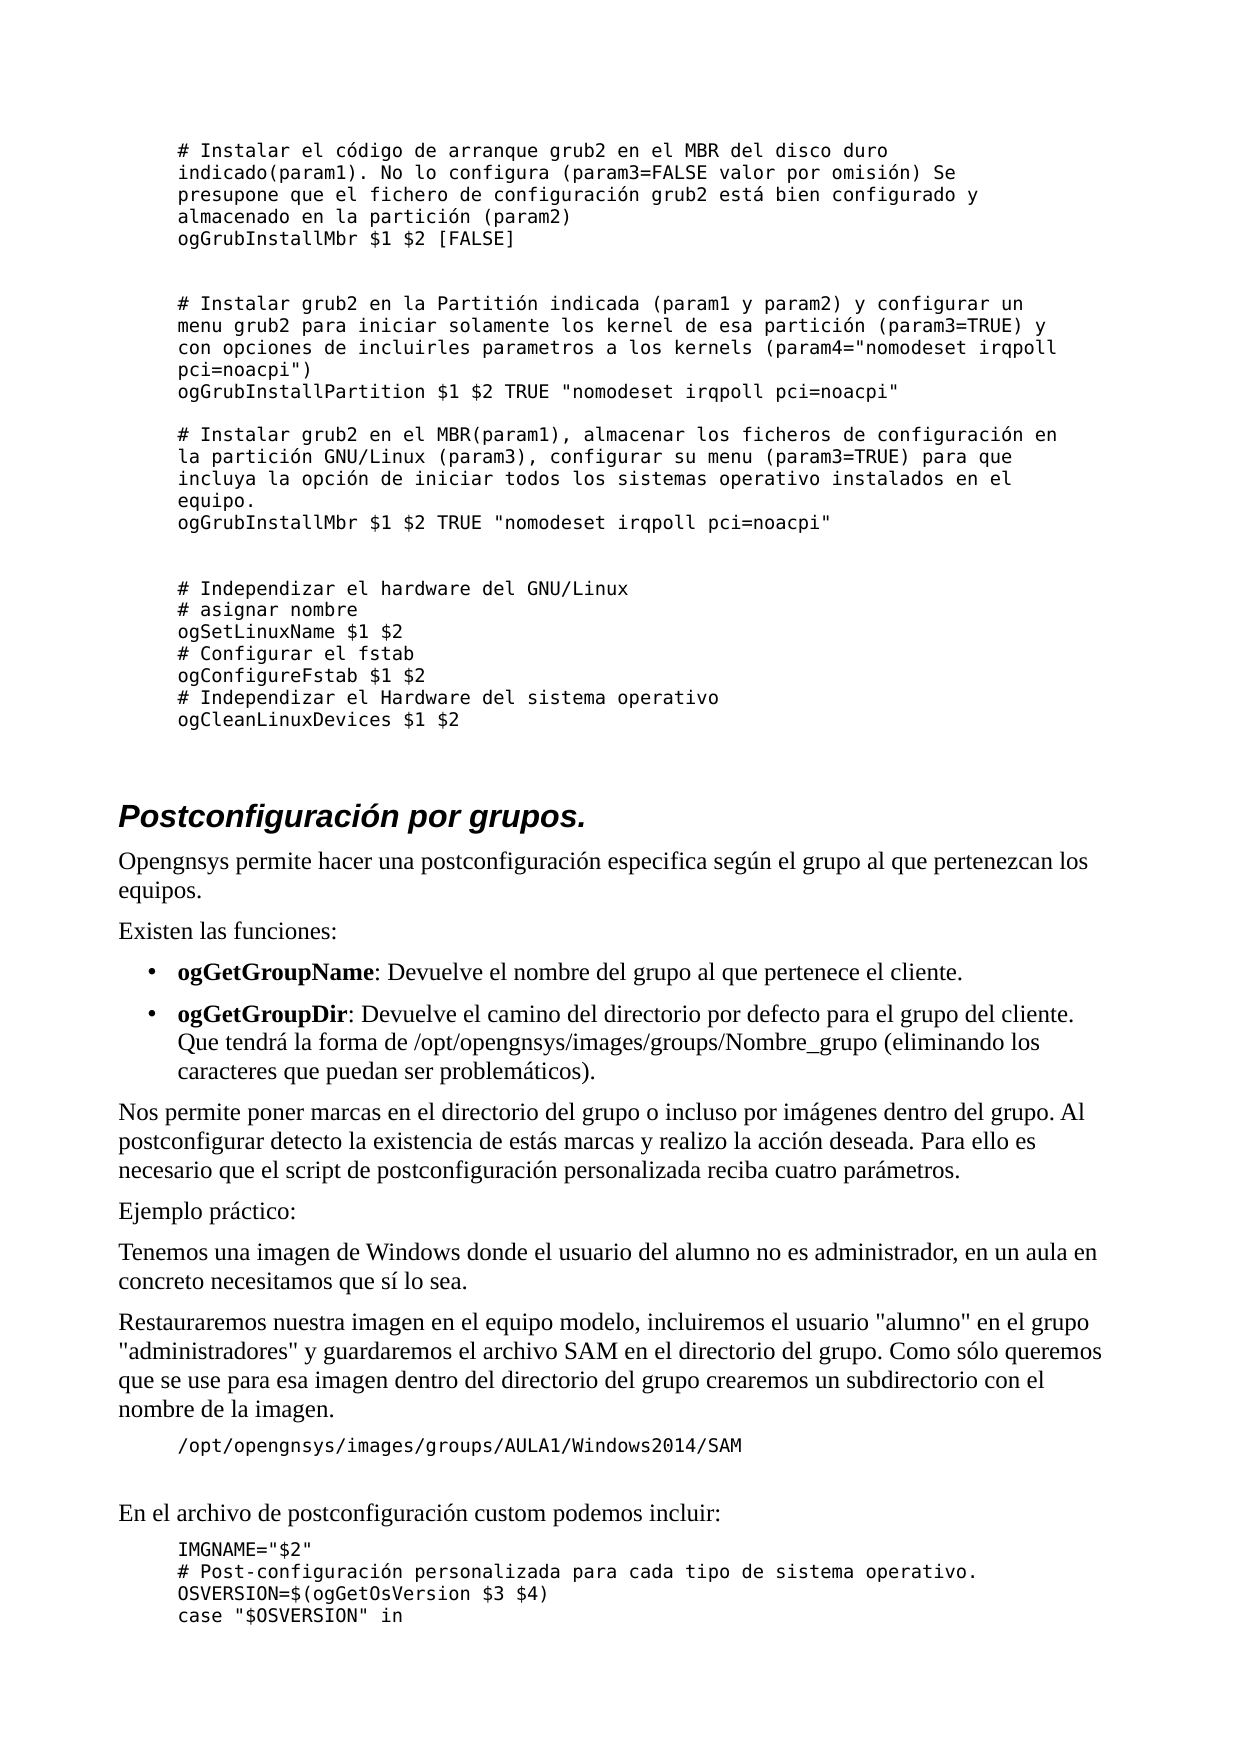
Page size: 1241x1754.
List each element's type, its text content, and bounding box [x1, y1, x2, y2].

list ogGetGroupDir: Devuelve el camino del directorio por defecto para el grupo del cliente. Que tendrá la forma de /opt/opengnsys/images/groups/Nombre_grupo (eliminando los caracteres que puedan ser problemáticos). [148, 999, 1122, 1085]
text Restauraremos nuestra imagen en el equipo modelo, incluiremos el usuario "alumno" en el grupo "administradores" y guardaremos el archivo SAM en el directorio del grupo. Como sólo queremos que se use para esa imagen dentro del directorio del grupo crearemos un subdirectorio con el nombre de la imagen. [118, 1307, 1122, 1422]
text Opengnsys permite hacer una postconfiguración especifica según el grupo al que pertenezcan los equipos. [118, 846, 1122, 904]
text Nos permite poner marcas en el directorio del grupo o incluso por imágenes dentro del grupo. Al postconfigurar detecto la existencia de estás marcas y realizo la acción deseada. Para ello es necesario que el script de postconfiguración personalizada reciba cuatro parámetros. [118, 1097, 1122, 1184]
text /opt/opengnsys/images/groups/AULA1/Windows2014/SAM [177, 1435, 1063, 1457]
text IMGNAME="$2" # Post-configuración personalizada para cada tipo de sistema operativo. OSVERSION=$(ogGetOsVersion $3 $4) case "$OSVERSION" in [177, 1539, 1063, 1627]
subtitle Postconfiguración por grupos. [118, 797, 1122, 834]
text En el archivo de postconfiguración custom podemos incluir: [118, 1498, 1122, 1527]
text Tenemos una imagen de Windows donde el usuario del alumno no es administrador, en un aula en concreto necesitamos que sí lo sea. [118, 1237, 1122, 1295]
text # Instalar el código de arranque grub2 en el MBR del disco duro indicado(param1). No lo configura (param3=FALSE valor por omisión) Se presupone que el fichero de configuración grub2 está bien configurado y almacenado en la partición (param2) ogGrubInstallMbr $1 $2 [FALSE] # Instalar grub2 en la Partitión indicada (param1 y param2) y configurar un menu grub2 para iniciar solamente los kernel de esa partición (param3=TRUE) y con opciones de incluirles parametros a los kernels (param4="nomodeset irqpoll pci=noacpi") ogGrubInstallPartition $1 $2 TRUE "nomodeset irqpoll pci=noacpi" # Instalar grub2 en el MBR(param1), almacenar los ficheros de configuración en la partición GNU/Linux (param3), configurar su menu (param3=TRUE) para que incluya la opción de iniciar todos los sistemas operativo instalados en el equipo. ogGrubInstallMbr $1 $2 TRUE "nomodeset irqpoll pci=noacpi" # Independizar el hardware del GNU/Linux # asignar nombre ogSetLinuxName $1 $2 # Configurar el fstab ogConfigureFstab $1 $2 # Independizar el Hardware del sistema operativo ogCleanLinuxDevices $1 $2 [177, 118, 1063, 731]
list ogGetGroupName: Devuelve el nombre del grupo al que pertenece el cliente. [148, 957, 1122, 986]
text Existen las funciones: [118, 916, 1122, 945]
text Ejemplo práctico: [118, 1196, 1122, 1225]
